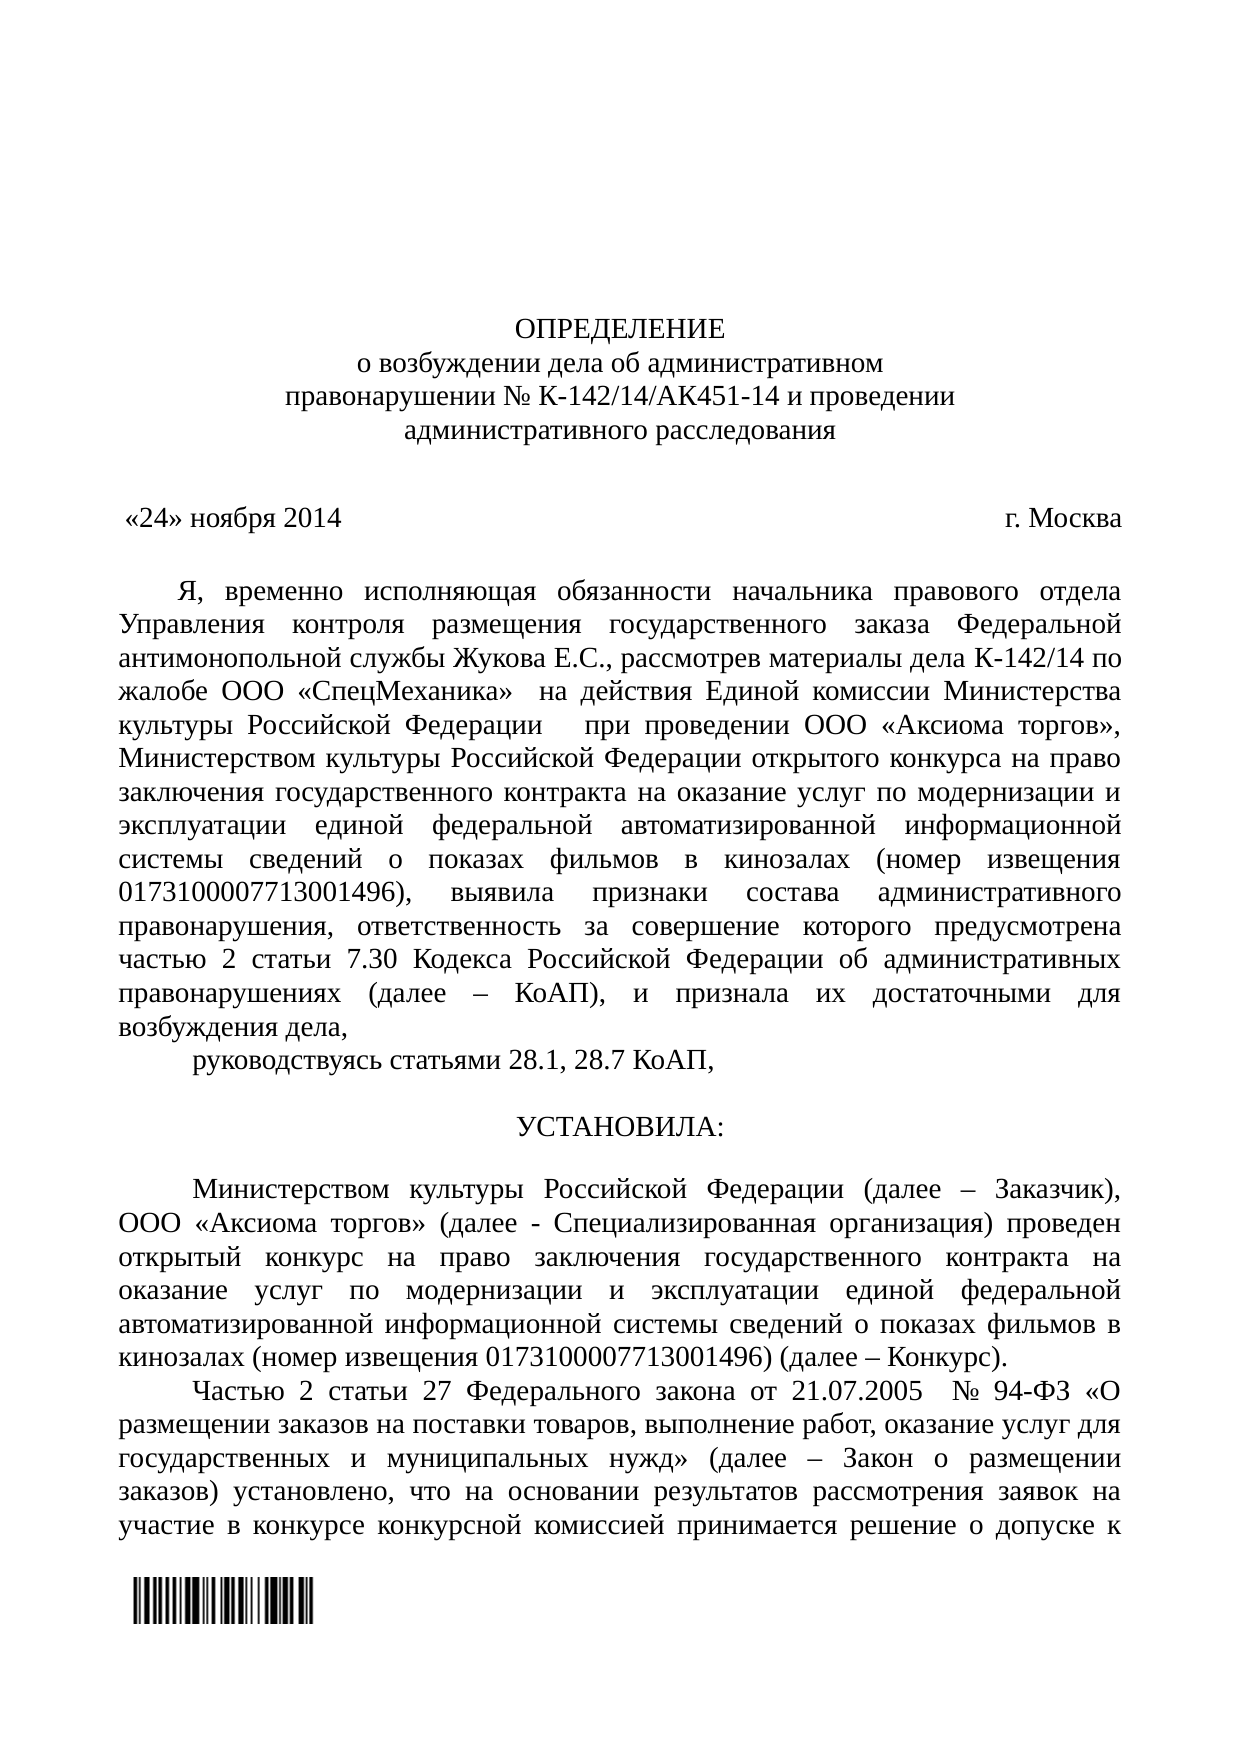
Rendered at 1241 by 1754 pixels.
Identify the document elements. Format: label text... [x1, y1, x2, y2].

text правонарушении № К-142/14/АК451-14 и проведении [118, 378, 1122, 412]
text ОПРЕДЕЛЕНИЕ [118, 311, 1122, 345]
text Частью 2 статьи 27 Федерального закона от 21.07.2005 № 94-ФЗ «О размещении заказов на поставки товаров, выполнение работ, оказание услуг для государственных и муниципальных нужд» (далее – Закон о размещении заказов) установлено, что на основании результатов рассмотрения заявок на участие в конкурсе конкурсной комиссией принимается решение о допуске к [118, 1373, 1122, 1541]
text УСТАНОВИЛА: [118, 1109, 1122, 1143]
text руководствуясь статьями 28.1, 28.7 КоАП, [118, 1042, 1122, 1076]
text о возбуждении дела об административном [118, 345, 1122, 378]
text Я, временно исполняющая обязанности начальника правового отдела Управления контроля размещения государственного заказа Федеральной антимонопольной службы Жукова Е.С., рассмотрев материалы дела К-142/14 по жалобе ООО «СпецМеханика» на действия Единой комиссии Министерства культуры Российской Федерации при проведении ООО «Аксиома торгов», Министерством культуры Российской Федерации открытого конкурса на право заключения государственного контракта на оказание услуг по модернизации и эксплуатации единой федеральной автоматизированной информационной системы сведений о показах фильмов в кинозалах (номер извещения 0173100007713001496), выявила признаки состава административного правонарушения, ответственность за совершение которого предусмотрена частью 2 статьи 7.30 Кодекса Российской Федерации об административных правонарушениях (далее – КоАП), и признала их достаточными для возбуждения дела, [118, 573, 1122, 1042]
text Министерством культуры Российской Федерации (далее – Заказчик), ООО «Аксиома торгов» (далее - Специализированная организация) проведен открытый конкурс на право заключения государственного контракта на оказание услуг по модернизации и эксплуатации единой федеральной автоматизированной информационной системы сведений о показах фильмов в кинозалах (номер извещения 0173100007713001496) (далее – Конкурс). [118, 1172, 1122, 1373]
picture [118, 1577, 331, 1624]
text «24» ноября 2014 г. Москва [118, 500, 1122, 533]
text административного расследования [118, 412, 1122, 446]
